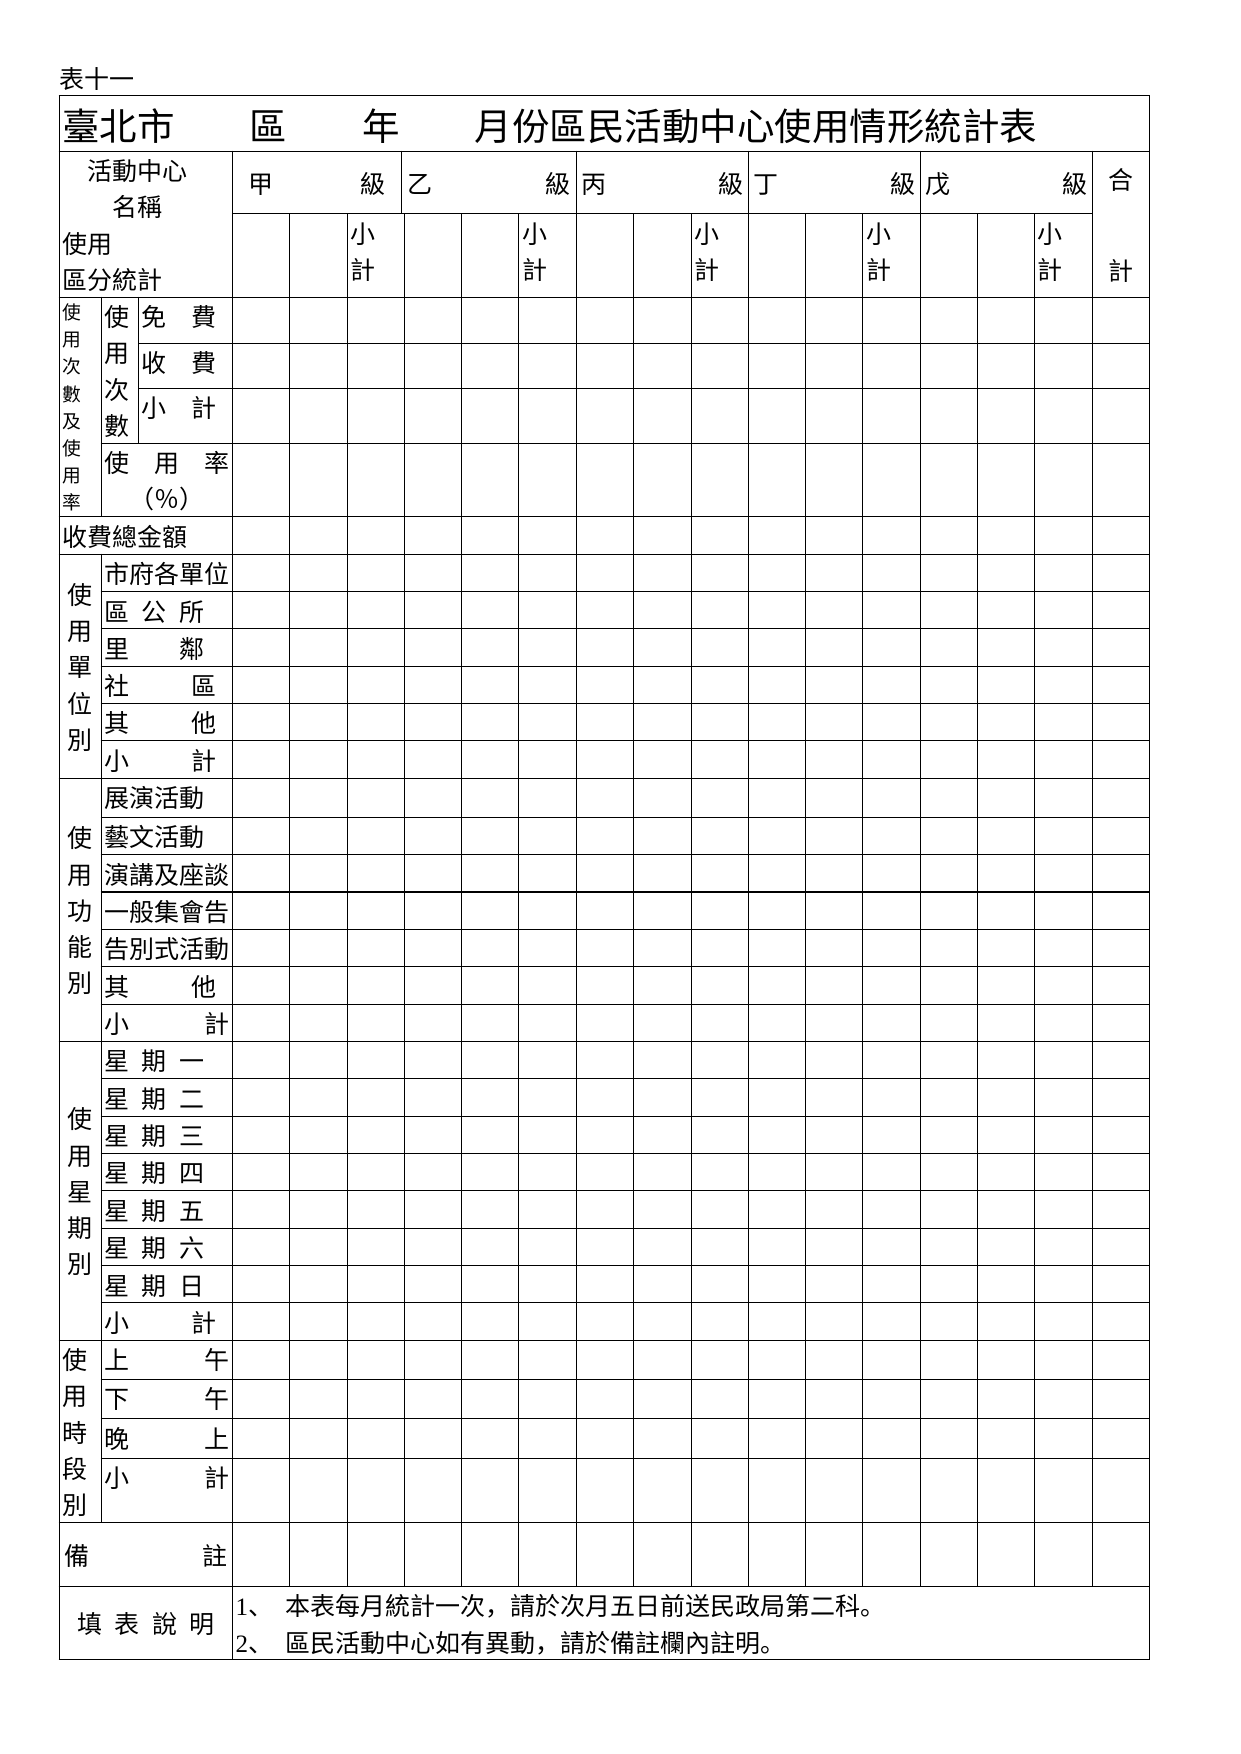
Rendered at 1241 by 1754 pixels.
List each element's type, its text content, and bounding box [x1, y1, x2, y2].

table_cell [634, 1229, 691, 1265]
table_cell [519, 893, 576, 929]
table_cell [921, 1191, 977, 1228]
table_cell [978, 1042, 1034, 1078]
table_cell [462, 1303, 518, 1339]
table_cell [978, 930, 1034, 966]
table_cell [978, 1459, 1034, 1522]
table_cell [634, 629, 691, 666]
table_cell [749, 704, 805, 740]
table_cell 展演活動 [102, 779, 232, 817]
table_cell [692, 1459, 748, 1522]
table_cell [519, 855, 576, 891]
table_cell [348, 741, 404, 777]
table_cell [978, 517, 1034, 553]
table_cell [1093, 517, 1149, 553]
table_cell 上 午 [102, 1341, 232, 1379]
table_cell [749, 298, 805, 343]
table_cell 星 期 一 [102, 1042, 232, 1078]
table_cell [519, 298, 576, 343]
table_cell [806, 1303, 862, 1339]
table_cell [692, 344, 748, 387]
table_cell [921, 779, 977, 817]
table_cell [233, 741, 289, 777]
table_cell [921, 1459, 977, 1522]
table_cell 里 鄰 [102, 629, 232, 666]
table_cell [806, 779, 862, 817]
table_cell [348, 389, 404, 443]
table_cell [634, 1266, 691, 1302]
table_cell 晚 上 [102, 1419, 232, 1458]
table_cell 小 計 [139, 389, 232, 443]
table_cell [577, 555, 633, 591]
table_cell [692, 1154, 748, 1190]
table_cell [863, 1117, 920, 1153]
table_cell [290, 1229, 347, 1265]
table_cell [348, 1229, 404, 1265]
table_cell [233, 1005, 289, 1041]
table_cell [1093, 779, 1149, 817]
table_cell [1035, 704, 1092, 740]
table_cell [863, 1380, 920, 1418]
table_cell [519, 1419, 576, 1458]
table_cell [405, 1459, 461, 1522]
table_cell [348, 444, 404, 516]
table_cell [233, 1191, 289, 1228]
table_cell [290, 1042, 347, 1078]
table_cell [519, 1191, 576, 1228]
table_cell 填 表 說 明 [60, 1587, 232, 1659]
table_cell [921, 741, 977, 777]
table_cell 乙 級 [402, 152, 576, 213]
table_cell [405, 779, 461, 817]
table_cell [1093, 555, 1149, 591]
table_cell [290, 1005, 347, 1041]
table_cell [462, 779, 518, 817]
table_cell [634, 517, 691, 553]
table_cell [634, 389, 691, 443]
table_cell [749, 1419, 805, 1458]
table_cell [290, 1459, 347, 1522]
table_cell [692, 629, 748, 666]
table_cell [634, 1459, 691, 1522]
table_cell [290, 893, 347, 929]
table_cell [577, 930, 633, 966]
table_cell [806, 1380, 862, 1418]
table_cell [863, 344, 920, 387]
table_cell [1093, 893, 1149, 929]
table_cell [634, 1079, 691, 1116]
table_cell [1093, 930, 1149, 966]
table_cell [405, 893, 461, 929]
table_cell 使用次數 [102, 298, 138, 443]
table_cell [348, 1042, 404, 1078]
table_cell [519, 1380, 576, 1418]
table_cell [863, 298, 920, 343]
table_cell [519, 1266, 576, 1302]
table_cell [577, 444, 633, 516]
table_cell [577, 592, 633, 628]
table_cell [1093, 629, 1149, 666]
table_cell [863, 555, 920, 591]
table_cell [405, 344, 461, 387]
table_cell [577, 1419, 633, 1458]
table_cell [921, 1266, 977, 1302]
table_cell [233, 1459, 289, 1522]
table_cell [405, 1266, 461, 1302]
table_cell [634, 818, 691, 854]
table_cell 合 計 [1093, 152, 1149, 297]
table_cell [978, 967, 1034, 1003]
table_cell [462, 1341, 518, 1379]
table_cell [634, 855, 691, 891]
table_cell [921, 517, 977, 553]
table_cell 小 計 [102, 1459, 232, 1522]
table_cell [405, 967, 461, 1003]
table_cell [806, 592, 862, 628]
table_cell [921, 1229, 977, 1265]
table_cell 星 期 五 [102, 1191, 232, 1228]
table_cell [233, 930, 289, 966]
table_cell [749, 1191, 805, 1228]
table_cell [634, 893, 691, 929]
table_cell [290, 967, 347, 1003]
table_cell [978, 389, 1034, 443]
table_cell [462, 344, 518, 387]
table_cell [1093, 444, 1149, 516]
table_cell [921, 818, 977, 854]
table_cell [692, 855, 748, 891]
table_cell [749, 629, 805, 666]
table_cell [749, 1380, 805, 1418]
table_cell [806, 389, 862, 443]
table_cell [749, 1523, 805, 1586]
table_cell [634, 444, 691, 516]
table_cell 戊 級 [921, 152, 1092, 213]
table_cell [634, 667, 691, 703]
table_cell [577, 344, 633, 387]
table_cell [348, 967, 404, 1003]
table_cell [1035, 298, 1092, 343]
table_cell [978, 298, 1034, 343]
table_cell [749, 855, 805, 891]
table_cell [692, 930, 748, 966]
table_cell [233, 1380, 289, 1418]
table_cell [978, 893, 1034, 929]
table_cell [1035, 1079, 1092, 1116]
table_cell [921, 1380, 977, 1418]
table_cell 星 期 四 [102, 1154, 232, 1190]
table_cell [405, 1523, 461, 1586]
table_cell [921, 1117, 977, 1153]
table_cell [348, 1079, 404, 1116]
table_cell [863, 741, 920, 777]
table_cell [519, 1005, 576, 1041]
table_cell [233, 1341, 289, 1379]
table_cell [749, 444, 805, 516]
table_cell [806, 1191, 862, 1228]
table_cell [577, 1459, 633, 1522]
table_cell [634, 592, 691, 628]
table_cell [863, 629, 920, 666]
table_cell [863, 1191, 920, 1228]
table_cell [692, 1523, 748, 1586]
table_cell [806, 298, 862, 343]
table_cell [863, 704, 920, 740]
table_cell [1035, 592, 1092, 628]
table_cell [577, 1341, 633, 1379]
table_cell [634, 967, 691, 1003]
table_cell [233, 214, 289, 297]
table_cell [863, 667, 920, 703]
table_cell [1035, 1005, 1092, 1041]
table_cell 演講及座談 [102, 855, 232, 891]
table_cell [1093, 741, 1149, 777]
table_cell 使用星期別 [60, 1042, 101, 1339]
table_cell [577, 704, 633, 740]
table_cell [233, 389, 289, 443]
table_cell [519, 444, 576, 516]
table_cell [519, 818, 576, 854]
table_cell [290, 1266, 347, 1302]
table_cell [1035, 667, 1092, 703]
table_cell [692, 1117, 748, 1153]
table_cell [863, 779, 920, 817]
table_cell [1093, 1117, 1149, 1153]
table_cell [634, 1191, 691, 1228]
table_cell [921, 930, 977, 966]
table_cell [233, 667, 289, 703]
table_cell [806, 1117, 862, 1153]
table_cell 甲 級 [233, 152, 401, 213]
table_cell [577, 1266, 633, 1302]
table_cell [634, 1341, 691, 1379]
table_cell [749, 517, 805, 553]
table_cell [921, 389, 977, 443]
table_cell [462, 1459, 518, 1522]
table_cell [290, 1523, 347, 1586]
table_cell [405, 855, 461, 891]
table_cell 使 用 次 數 及 使 用 率 [60, 298, 101, 516]
table_cell [462, 1005, 518, 1041]
table_cell [692, 1191, 748, 1228]
table_cell [290, 1117, 347, 1153]
table_cell [863, 818, 920, 854]
table_cell [921, 592, 977, 628]
table_cell [462, 1154, 518, 1190]
table_cell [290, 667, 347, 703]
table_cell [348, 893, 404, 929]
table_cell [577, 1229, 633, 1265]
table_cell 社 區 [102, 667, 232, 703]
table_cell [749, 389, 805, 443]
table_cell [577, 214, 633, 297]
table_cell [1093, 298, 1149, 343]
table_cell [1035, 1117, 1092, 1153]
table_cell [634, 1005, 691, 1041]
table_cell [577, 1154, 633, 1190]
table_cell [1093, 667, 1149, 703]
table_cell [921, 1523, 977, 1586]
table_cell [1035, 893, 1092, 929]
table_cell [692, 1380, 748, 1418]
table_cell [577, 298, 633, 343]
table_cell [1093, 1266, 1149, 1302]
table_cell [806, 1341, 862, 1379]
table_cell [233, 1419, 289, 1458]
table_cell [749, 779, 805, 817]
table_cell [806, 704, 862, 740]
table_cell [978, 1266, 1034, 1302]
table_cell [806, 893, 862, 929]
table_cell [405, 555, 461, 591]
table_cell [806, 344, 862, 387]
table_cell [462, 893, 518, 929]
table_cell [978, 444, 1034, 516]
table_cell [1035, 1303, 1092, 1339]
table_cell [978, 1341, 1034, 1379]
table_cell [290, 1154, 347, 1190]
table_cell [577, 893, 633, 929]
table_cell [462, 704, 518, 740]
table_cell [405, 444, 461, 516]
table_cell [749, 1459, 805, 1522]
table_cell [692, 555, 748, 591]
table_cell [290, 214, 347, 297]
table_cell [978, 667, 1034, 703]
table_cell [863, 930, 920, 966]
table_cell [348, 1154, 404, 1190]
table_cell [290, 1191, 347, 1228]
table_cell [978, 704, 1034, 740]
table_cell [1035, 1229, 1092, 1265]
table_cell [290, 1419, 347, 1458]
table_cell [405, 214, 461, 297]
table_cell [806, 818, 862, 854]
table_cell [577, 1005, 633, 1041]
table_cell [462, 444, 518, 516]
table_cell 小 計 [102, 1303, 232, 1339]
table_cell [863, 592, 920, 628]
table_cell [863, 1042, 920, 1078]
table_cell [462, 818, 518, 854]
table_cell [921, 555, 977, 591]
table_cell 小 計 [102, 741, 232, 777]
table_cell [978, 1154, 1034, 1190]
table_cell [577, 855, 633, 891]
table_cell [749, 1079, 805, 1116]
table_cell [806, 1419, 862, 1458]
table_cell [978, 555, 1034, 591]
table_cell [462, 214, 518, 297]
table_cell [749, 592, 805, 628]
table_cell [233, 344, 289, 387]
table_cell [462, 389, 518, 443]
table_cell [863, 893, 920, 929]
table_cell [1035, 1191, 1092, 1228]
table_cell [577, 967, 633, 1003]
table_cell [290, 818, 347, 854]
table_cell [634, 1380, 691, 1418]
table_cell 市府各單位 [102, 555, 232, 591]
table_cell [1093, 818, 1149, 854]
table_cell [519, 1117, 576, 1153]
table_cell 使用單位別 [60, 555, 101, 777]
table_cell [806, 1229, 862, 1265]
table_cell [749, 1117, 805, 1153]
table_cell [749, 214, 805, 297]
table_cell [692, 1303, 748, 1339]
table_cell [1093, 1042, 1149, 1078]
table_cell [519, 1154, 576, 1190]
table_cell 小 計 [102, 1005, 232, 1041]
table_cell [1093, 1191, 1149, 1228]
table_cell [519, 344, 576, 387]
table_cell [978, 779, 1034, 817]
table_cell [863, 1341, 920, 1379]
table_cell [405, 1191, 461, 1228]
table_cell [1035, 818, 1092, 854]
table_cell [290, 344, 347, 387]
table_cell [634, 555, 691, 591]
table_cell [921, 444, 977, 516]
table_cell [978, 1191, 1034, 1228]
table_cell 小 計 [348, 214, 404, 297]
table_cell [1093, 1303, 1149, 1339]
table_cell [863, 1154, 920, 1190]
table_cell [348, 1523, 404, 1586]
table_cell [1035, 517, 1092, 553]
table_cell [290, 298, 347, 343]
table_cell [749, 741, 805, 777]
table_cell 小 計 [863, 214, 920, 297]
table_cell [348, 1459, 404, 1522]
table_cell [692, 298, 748, 343]
table_cell [577, 1523, 633, 1586]
table_cell [978, 629, 1034, 666]
table_cell [233, 1266, 289, 1302]
table_cell 小 計 [1035, 214, 1092, 297]
table_cell [806, 214, 862, 297]
table_cell [1035, 779, 1092, 817]
table_cell [863, 1303, 920, 1339]
table_cell [978, 741, 1034, 777]
table_cell [921, 344, 977, 387]
table_cell [921, 667, 977, 703]
table_cell 星 期 日 [102, 1266, 232, 1302]
table_cell [634, 930, 691, 966]
table_cell 本表每月統計一次，請於次月五日前送民政局第二科。 區民活動中心如有異動，請於備註欄內註明。 [233, 1587, 1149, 1659]
table_cell [405, 517, 461, 553]
table_cell [290, 517, 347, 553]
table_cell [577, 1117, 633, 1153]
table_cell [348, 779, 404, 817]
table_cell 活動中心 名稱 使用 區分統計 [60, 152, 232, 297]
table_cell [462, 1079, 518, 1116]
table_cell [462, 1380, 518, 1418]
table_cell [290, 444, 347, 516]
table_cell 告別式活動 [102, 930, 232, 966]
table_cell [1093, 1380, 1149, 1418]
table_cell [233, 517, 289, 553]
table_cell [806, 555, 862, 591]
table_cell [692, 1229, 748, 1265]
table_cell 使 用 率 （％） [102, 444, 232, 516]
table_cell [233, 444, 289, 516]
table_cell [462, 1266, 518, 1302]
table_cell [519, 667, 576, 703]
table_cell [462, 930, 518, 966]
table_cell [233, 592, 289, 628]
table_cell [1035, 389, 1092, 443]
table_cell [692, 967, 748, 1003]
table_cell [863, 444, 920, 516]
table_cell [634, 741, 691, 777]
table_cell [692, 1005, 748, 1041]
table_cell [577, 818, 633, 854]
table_cell [806, 1005, 862, 1041]
table_cell [290, 855, 347, 891]
table_cell [749, 1005, 805, 1041]
table_cell [1093, 1005, 1149, 1041]
table_cell 小 計 [692, 214, 748, 297]
table_cell [1035, 930, 1092, 966]
table_cell [1035, 629, 1092, 666]
table_cell [405, 741, 461, 777]
table_cell [806, 1523, 862, 1586]
table_cell [921, 704, 977, 740]
table_cell [692, 741, 748, 777]
table_cell [749, 1229, 805, 1265]
table_cell [921, 629, 977, 666]
table_cell 收 費 [139, 344, 232, 387]
table_cell [692, 1042, 748, 1078]
table_cell [863, 967, 920, 1003]
table_cell [462, 667, 518, 703]
table_cell [519, 1303, 576, 1339]
table_cell [1093, 855, 1149, 891]
table_cell [692, 1419, 748, 1458]
table_cell [921, 1154, 977, 1190]
table_cell [519, 1523, 576, 1586]
table_cell [519, 741, 576, 777]
table_cell [290, 779, 347, 817]
table_cell [405, 930, 461, 966]
table_cell [634, 344, 691, 387]
table_cell [348, 344, 404, 387]
table_cell [462, 1229, 518, 1265]
table_cell [233, 555, 289, 591]
table_cell 免 費 [139, 298, 232, 343]
table_cell [348, 629, 404, 666]
table_cell [749, 555, 805, 591]
table_cell [577, 389, 633, 443]
table_cell [921, 855, 977, 891]
table_cell [749, 1154, 805, 1190]
table_cell [921, 298, 977, 343]
table_cell [405, 629, 461, 666]
table_cell [806, 667, 862, 703]
table_cell [405, 667, 461, 703]
table_cell [749, 930, 805, 966]
table_cell [692, 779, 748, 817]
table_cell [577, 741, 633, 777]
table_cell [519, 1229, 576, 1265]
table_cell [921, 1042, 977, 1078]
table_cell [233, 298, 289, 343]
table_cell [921, 214, 977, 297]
table_cell [519, 629, 576, 666]
table_cell [863, 1229, 920, 1265]
table_cell [806, 1042, 862, 1078]
table_cell [806, 629, 862, 666]
table_cell [978, 1229, 1034, 1265]
table_cell [1093, 389, 1149, 443]
table_cell [290, 1380, 347, 1418]
table_cell [462, 555, 518, 591]
table_cell [1035, 1523, 1092, 1586]
table_cell [921, 1341, 977, 1379]
table_cell [806, 1154, 862, 1190]
table_cell [233, 629, 289, 666]
table_cell [462, 1117, 518, 1153]
table_cell 小 計 [519, 214, 576, 297]
table_cell [1093, 1459, 1149, 1522]
table_cell [233, 1229, 289, 1265]
table_cell [405, 389, 461, 443]
table_cell [1093, 1079, 1149, 1116]
table_cell [1093, 704, 1149, 740]
table_cell [577, 1303, 633, 1339]
table_cell [634, 704, 691, 740]
table_cell [233, 967, 289, 1003]
table_cell [978, 214, 1034, 297]
table_cell [405, 818, 461, 854]
table_cell [806, 930, 862, 966]
table_cell [233, 1523, 289, 1586]
table_cell [405, 1303, 461, 1339]
table_cell [577, 779, 633, 817]
table_cell [806, 1266, 862, 1302]
table_cell [1093, 344, 1149, 387]
table_cell [978, 855, 1034, 891]
table_cell [749, 967, 805, 1003]
table_cell 星 期 六 [102, 1229, 232, 1265]
table_cell [978, 818, 1034, 854]
table_cell [233, 779, 289, 817]
table_cell [1093, 1229, 1149, 1265]
table_cell [863, 1005, 920, 1041]
table_cell [233, 704, 289, 740]
table_cell [806, 517, 862, 553]
table_cell [692, 1266, 748, 1302]
table_cell [634, 1303, 691, 1339]
table_cell 其 他 [102, 704, 232, 740]
table_cell [348, 1191, 404, 1228]
table_cell [978, 1380, 1034, 1418]
table_cell [519, 1341, 576, 1379]
table_cell [978, 1419, 1034, 1458]
table_cell [519, 967, 576, 1003]
table_cell [921, 1419, 977, 1458]
table_cell [233, 1154, 289, 1190]
table_cell 一般集會告 [102, 893, 232, 929]
table_cell [692, 444, 748, 516]
table_cell [863, 1459, 920, 1522]
table_cell [348, 855, 404, 891]
table_cell [348, 298, 404, 343]
table_cell [749, 1303, 805, 1339]
table_cell [577, 1380, 633, 1418]
table_cell [921, 893, 977, 929]
table_cell 藝文活動 [102, 818, 232, 854]
table_cell [348, 1419, 404, 1458]
table_cell [921, 967, 977, 1003]
table_cell [634, 1117, 691, 1153]
table_cell [692, 818, 748, 854]
table_cell [978, 1005, 1034, 1041]
table_cell [1035, 1341, 1092, 1379]
table_cell [1035, 1419, 1092, 1458]
table_cell [348, 517, 404, 553]
table_cell [348, 1341, 404, 1379]
table_cell [978, 344, 1034, 387]
table_cell [577, 1042, 633, 1078]
table_cell [692, 389, 748, 443]
table_cell [1035, 1154, 1092, 1190]
table_cell [692, 1079, 748, 1116]
table_cell [749, 344, 805, 387]
table_cell [462, 1419, 518, 1458]
table_cell [233, 893, 289, 929]
table_cell [749, 667, 805, 703]
table_cell [1093, 1341, 1149, 1379]
table_cell [1093, 1154, 1149, 1190]
table_cell [405, 1229, 461, 1265]
table_cell [634, 214, 691, 297]
table_cell [921, 1303, 977, 1339]
text 表十一 [59, 59, 1181, 95]
table_cell [749, 1042, 805, 1078]
table_cell [405, 704, 461, 740]
table_cell [634, 1419, 691, 1458]
table_cell [348, 930, 404, 966]
table_cell [462, 855, 518, 891]
table_cell [1035, 344, 1092, 387]
table_cell [233, 1303, 289, 1339]
table_cell [233, 1079, 289, 1116]
table_cell [978, 1523, 1034, 1586]
table_cell [1093, 967, 1149, 1003]
table_cell [806, 741, 862, 777]
table_cell [634, 1523, 691, 1586]
table_cell [921, 1005, 977, 1041]
table_cell [1093, 1523, 1149, 1586]
table_cell [290, 1341, 347, 1379]
table_cell [405, 1117, 461, 1153]
table_cell [1035, 967, 1092, 1003]
table_cell [462, 741, 518, 777]
table_cell [1035, 555, 1092, 591]
table_cell [462, 629, 518, 666]
table_cell [462, 1191, 518, 1228]
table_cell 下 午 [102, 1380, 232, 1418]
table_cell [863, 1079, 920, 1116]
table_cell [405, 1042, 461, 1078]
table_cell [290, 629, 347, 666]
table_cell [348, 1380, 404, 1418]
table_cell [348, 667, 404, 703]
table_cell [519, 555, 576, 591]
table_cell [348, 1005, 404, 1041]
table_cell [348, 555, 404, 591]
table_cell 使用時段別 [60, 1341, 101, 1522]
table_cell [348, 592, 404, 628]
table_cell [577, 1191, 633, 1228]
table_cell [405, 1341, 461, 1379]
table_cell [806, 1459, 862, 1522]
table_cell [634, 1154, 691, 1190]
table_cell [692, 704, 748, 740]
table_cell [290, 555, 347, 591]
table_cell [290, 930, 347, 966]
table_cell 丁 級 [749, 152, 920, 213]
table_cell [692, 893, 748, 929]
table_cell 星 期 二 [102, 1079, 232, 1116]
table_cell [749, 1266, 805, 1302]
table_cell [806, 855, 862, 891]
table_cell [348, 1303, 404, 1339]
table_cell [749, 893, 805, 929]
table_cell [1035, 444, 1092, 516]
table_cell [634, 298, 691, 343]
table_cell [634, 779, 691, 817]
table_header 臺北市 區 年 月份區民活動中心使用情形統計表 [60, 96, 1149, 151]
table_cell [519, 930, 576, 966]
table_cell [348, 1266, 404, 1302]
table_cell [863, 855, 920, 891]
table_cell [978, 1303, 1034, 1339]
table_cell [1035, 741, 1092, 777]
table_cell 備 註 [60, 1523, 232, 1586]
table_cell [806, 967, 862, 1003]
table_cell [863, 389, 920, 443]
table_cell [978, 592, 1034, 628]
table_cell [290, 741, 347, 777]
table_cell [462, 1042, 518, 1078]
table_cell [1093, 592, 1149, 628]
table_cell [462, 517, 518, 553]
table_cell [692, 667, 748, 703]
table_cell 丙 級 [577, 152, 748, 213]
table_cell [806, 444, 862, 516]
table_cell [405, 1154, 461, 1190]
table_cell [519, 1079, 576, 1116]
table_cell [519, 704, 576, 740]
table_cell [749, 1341, 805, 1379]
table_cell [1093, 1419, 1149, 1458]
table_cell [462, 592, 518, 628]
table_cell [405, 1380, 461, 1418]
table_cell [462, 967, 518, 1003]
table_cell 其 他 [102, 967, 232, 1003]
table_cell 使用功能別 [60, 779, 101, 1041]
table_cell [577, 667, 633, 703]
table_cell [1035, 1459, 1092, 1522]
table_cell [692, 517, 748, 553]
table_cell [806, 1079, 862, 1116]
table_cell [290, 1303, 347, 1339]
table_cell [1035, 1042, 1092, 1078]
table_cell [863, 517, 920, 553]
table_cell [290, 1079, 347, 1116]
table_cell [863, 1523, 920, 1586]
table_cell [290, 389, 347, 443]
table_cell [1035, 1380, 1092, 1418]
table_cell [519, 389, 576, 443]
table_cell [290, 592, 347, 628]
table_cell [233, 855, 289, 891]
table_cell [462, 1523, 518, 1586]
table_cell [405, 298, 461, 343]
table_cell [863, 1266, 920, 1302]
table_cell [692, 592, 748, 628]
table_cell [405, 1419, 461, 1458]
table_cell [348, 704, 404, 740]
table_cell 收費總金額 [60, 517, 232, 553]
table_cell [1035, 855, 1092, 891]
table_cell 星 期 三 [102, 1117, 232, 1153]
table_cell [634, 1042, 691, 1078]
table_cell [577, 1079, 633, 1116]
table_cell [405, 1079, 461, 1116]
table_cell [577, 517, 633, 553]
table_cell [233, 818, 289, 854]
table_cell [519, 779, 576, 817]
table_cell [233, 1042, 289, 1078]
table_cell [405, 1005, 461, 1041]
table_cell [519, 1459, 576, 1522]
table_cell [290, 704, 347, 740]
table_cell [519, 1042, 576, 1078]
table_cell [519, 592, 576, 628]
table_cell [863, 1419, 920, 1458]
table_cell [749, 818, 805, 854]
table_cell [978, 1079, 1034, 1116]
table_cell 區 公 所 [102, 592, 232, 628]
table_cell [978, 1117, 1034, 1153]
table_cell [1035, 1266, 1092, 1302]
table_cell [921, 1079, 977, 1116]
table_cell [348, 818, 404, 854]
table_cell [462, 298, 518, 343]
table_cell [692, 1341, 748, 1379]
table_cell [577, 629, 633, 666]
table_cell [519, 517, 576, 553]
table_cell [405, 592, 461, 628]
table_cell [233, 1117, 289, 1153]
table_cell [348, 1117, 404, 1153]
